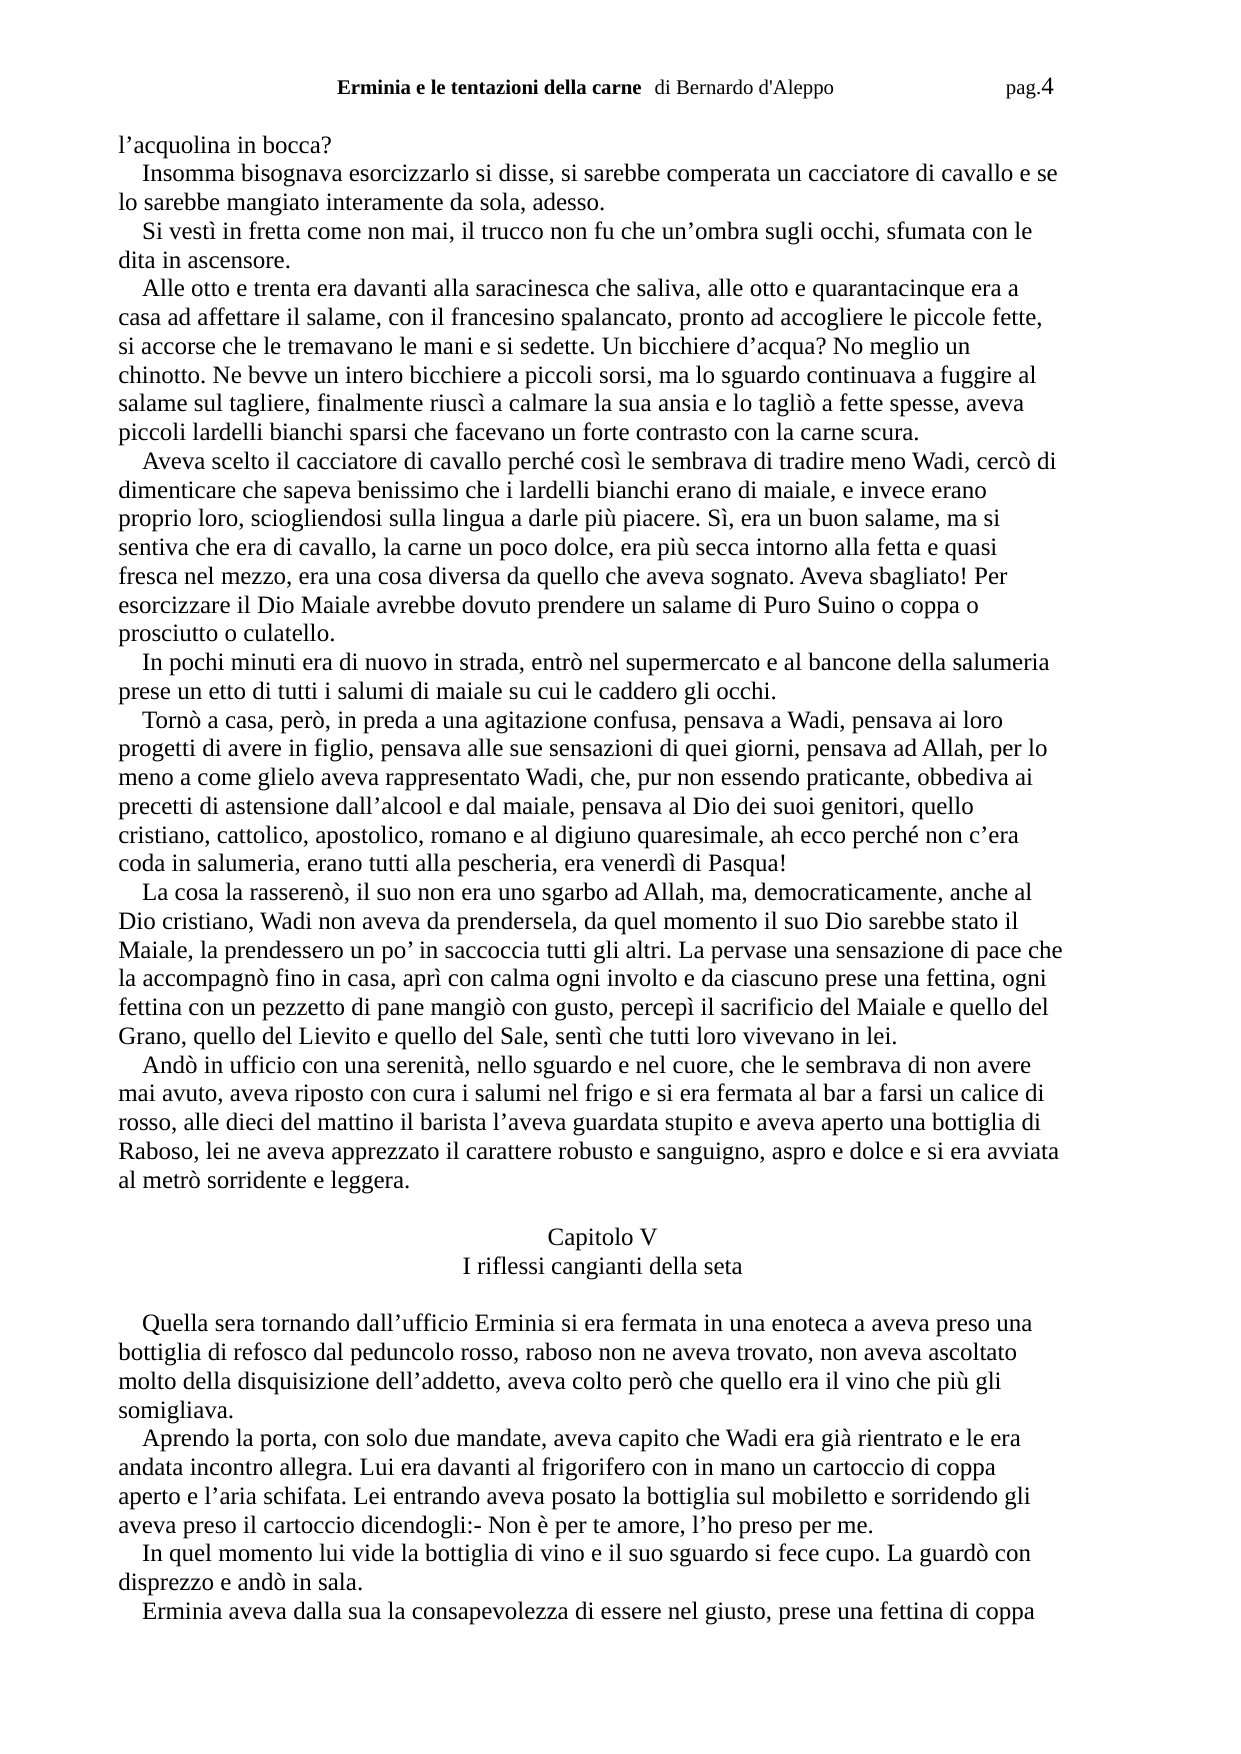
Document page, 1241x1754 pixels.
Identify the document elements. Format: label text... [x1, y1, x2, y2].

text Andò in ufficio con una serenità, nello sguardo e nel cuore, che le sembrava di non avere mai avuto, aveva riposto con cura i salumi nel frigo e si era fermata al bar a farsi un calice di rosso, alle dieci del mattino il barista l’aveva guardata stupito e aveva aperto una bottiglia di Raboso, lei ne aveva apprezzato il carattere robusto e sanguigno, aspro e dolce e si era avviata al metrò sorridente e leggera. [118, 1050, 1063, 1193]
text I riflessi cangianti della seta [118, 1251, 1063, 1280]
text Quella sera tornando dall’ufficio Erminia si era fermata in una enoteca a aveva preso una bottiglia di refosco dal peduncolo rosso, raboso non ne aveva trovato, non aveva ascoltato molto della disquisizione dell’addetto, aveva colto però che quello era il vino che più gli somigliava. [118, 1308, 1063, 1423]
text La cosa la rasserenò, il suo non era uno sgarbo ad Allah, ma, democraticamente, anche al Dio cristiano, Wadi non aveva da prendersela, da quel momento il suo Dio sarebbe stato il Maiale, la prendessero un po’ in saccoccia tutti gli altri. La pervase una sensazione di pace che la accompagnò fino in casa, aprì con calma ogni involto e da ciascuno prese una fettina, ogni fettina con un pezzetto di pane mangiò con gusto, percepì il sacrificio del Maiale e quello del Grano, quello del Lievito e quello del Sale, sentì che tutti loro vivevano in lei. [118, 877, 1063, 1050]
text Tornò a casa, però, in preda a una agitazione confusa, pensava a Wadi, pensava ai loro progetti di avere in figlio, pensava alle sue sensazioni di quei giorni, pensava ad Allah, per lo meno a come glielo aveva rappresentato Wadi, che, pur non essendo praticante, obbediva ai precetti di astensione dall’alcool e dal maiale, pensava al Dio dei suoi genitori, quello cristiano, cattolico, apostolico, romano e al digiuno quaresimale, ah ecco perché non c’era coda in salumeria, erano tutti alla pescheria, era venerdì di Pasqua! [118, 705, 1063, 877]
text l’acquolina in bocca? [118, 130, 1063, 158]
text Aprendo la porta, con solo due mandate, aveva capito che Wadi era già rientrato e le era andata incontro allegra. Lui era davanti al frigorifero con in mano un cartoccio di coppa aperto e l’aria schifata. Lei entrando aveva posato la bottiglia sul mobiletto e sorridendo gli aveva preso il cartoccio dicendogli:- Non è per te amore, l’ho preso per me. [118, 1423, 1063, 1538]
text Capitolo V [118, 1222, 1063, 1251]
text Alle otto e trenta era davanti alla saracinesca che saliva, alle otto e quarantacinque era a casa ad affettare il salame, con il francesino spalancato, pronto ad accogliere le piccole fette, si accorse che le tremavano le mani e si sedette. Un bicchiere d’acqua? No meglio un chinotto. Ne bevve un intero bicchiere a piccoli sorsi, ma lo sguardo continuava a fuggire al salame sul tagliere, finalmente riuscì a calmare la sua ansia e lo tagliò a fette spesse, aveva piccoli lardelli bianchi sparsi che facevano un forte contrasto con la carne scura. [118, 273, 1063, 446]
text Erminia aveva dalla sua la consapevolezza di essere nel giusto, prese una fettina di coppa [118, 1596, 1063, 1625]
text Aveva scelto il cacciatore di cavallo perché così le sembrava di tradire meno Wadi, cercò di dimenticare che sapeva benissimo che i lardelli bianchi erano di maiale, e invece erano proprio loro, sciogliendosi sulla lingua a darle più piacere. Sì, era un buon salame, ma si sentiva che era di cavallo, la carne un poco dolce, era più secca intorno alla fetta e quasi fresca nel mezzo, era una cosa diversa da quello che aveva sognato. Aveva sbagliato! Per esorcizzare il Dio Maiale avrebbe dovuto prendere un salame di Puro Suino o coppa o prosciutto o culatello. [118, 446, 1063, 647]
text In pochi minuti era di nuovo in strada, entrò nel supermercato e al bancone della salumeria prese un etto di tutti i salumi di maiale su cui le caddero gli occhi. [118, 647, 1063, 705]
text Insomma bisognava esorcizzarlo si disse, si sarebbe comperata un cacciatore di cavallo e se lo sarebbe mangiato interamente da sola, adesso. [118, 158, 1063, 216]
text Si vestì in fretta come non mai, il trucco non fu che un’ombra sugli occhi, sfumata con le dita in ascensore. [118, 216, 1063, 273]
text In quel momento lui vide la bottiglia di vino e il suo sguardo si fece cupo. La guardò con disprezzo e andò in sala. [118, 1538, 1063, 1596]
